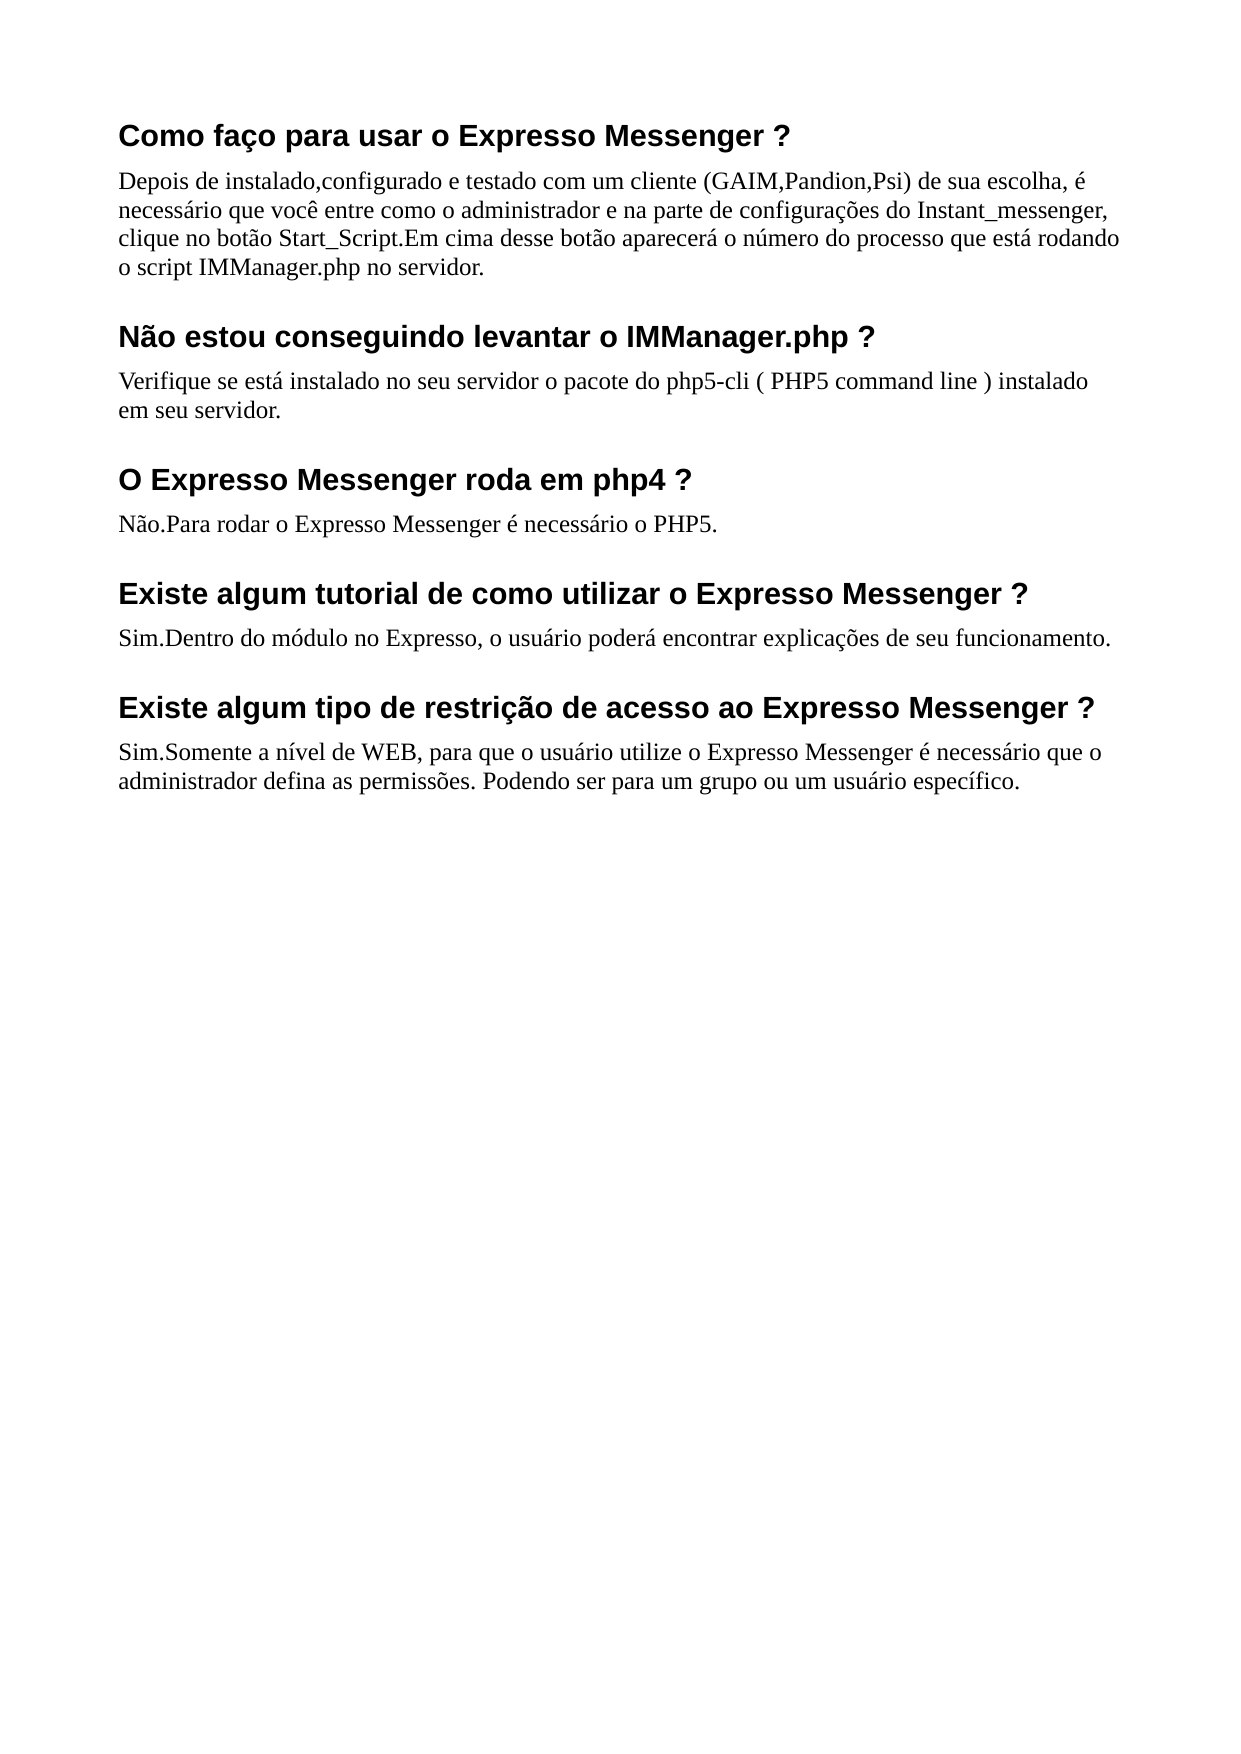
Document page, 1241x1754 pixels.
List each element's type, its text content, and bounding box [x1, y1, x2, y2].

text Sim.Dentro do módulo no Expresso, o usuário poderá encontrar explicações de seu funcionamento. [118, 623, 1122, 652]
subtitle O Expresso Messenger roda em php4 ? [118, 461, 1122, 497]
text Não.Para rodar o Expresso Messenger é necessário o PHP5. [118, 509, 1122, 538]
text Verifique se está instalado no seu servidor o pacote do php5-cli ( PHP5 command line ) instalado em seu servidor. [118, 366, 1122, 424]
text Depois de instalado,configurado e testado com um cliente (GAIM,Pandion,Psi) de sua escolha, é necessário que você entre como o administrador e na parte de configurações do Instant_messenger, clique no botão Start_Script.Em cima desse botão aparecerá o número do processo que está rodando o script IMManager.php no servidor. [118, 166, 1122, 281]
subtitle Existe algum tipo de restrição de acesso ao Expresso Messenger ? [118, 689, 1122, 725]
subtitle Existe algum tutorial de como utilizar o Expresso Messenger ? [118, 575, 1122, 611]
text Sim.Somente a nível de WEB, para que o usuário utilize o Expresso Messenger é necessário que o administrador defina as permissões. Podendo ser para um grupo ou um usuário específico. [118, 737, 1122, 795]
subtitle Como faço para usar o Expresso Messenger ? [118, 118, 1122, 153]
subtitle Não estou conseguindo levantar o IMManager.php ? [118, 318, 1122, 354]
